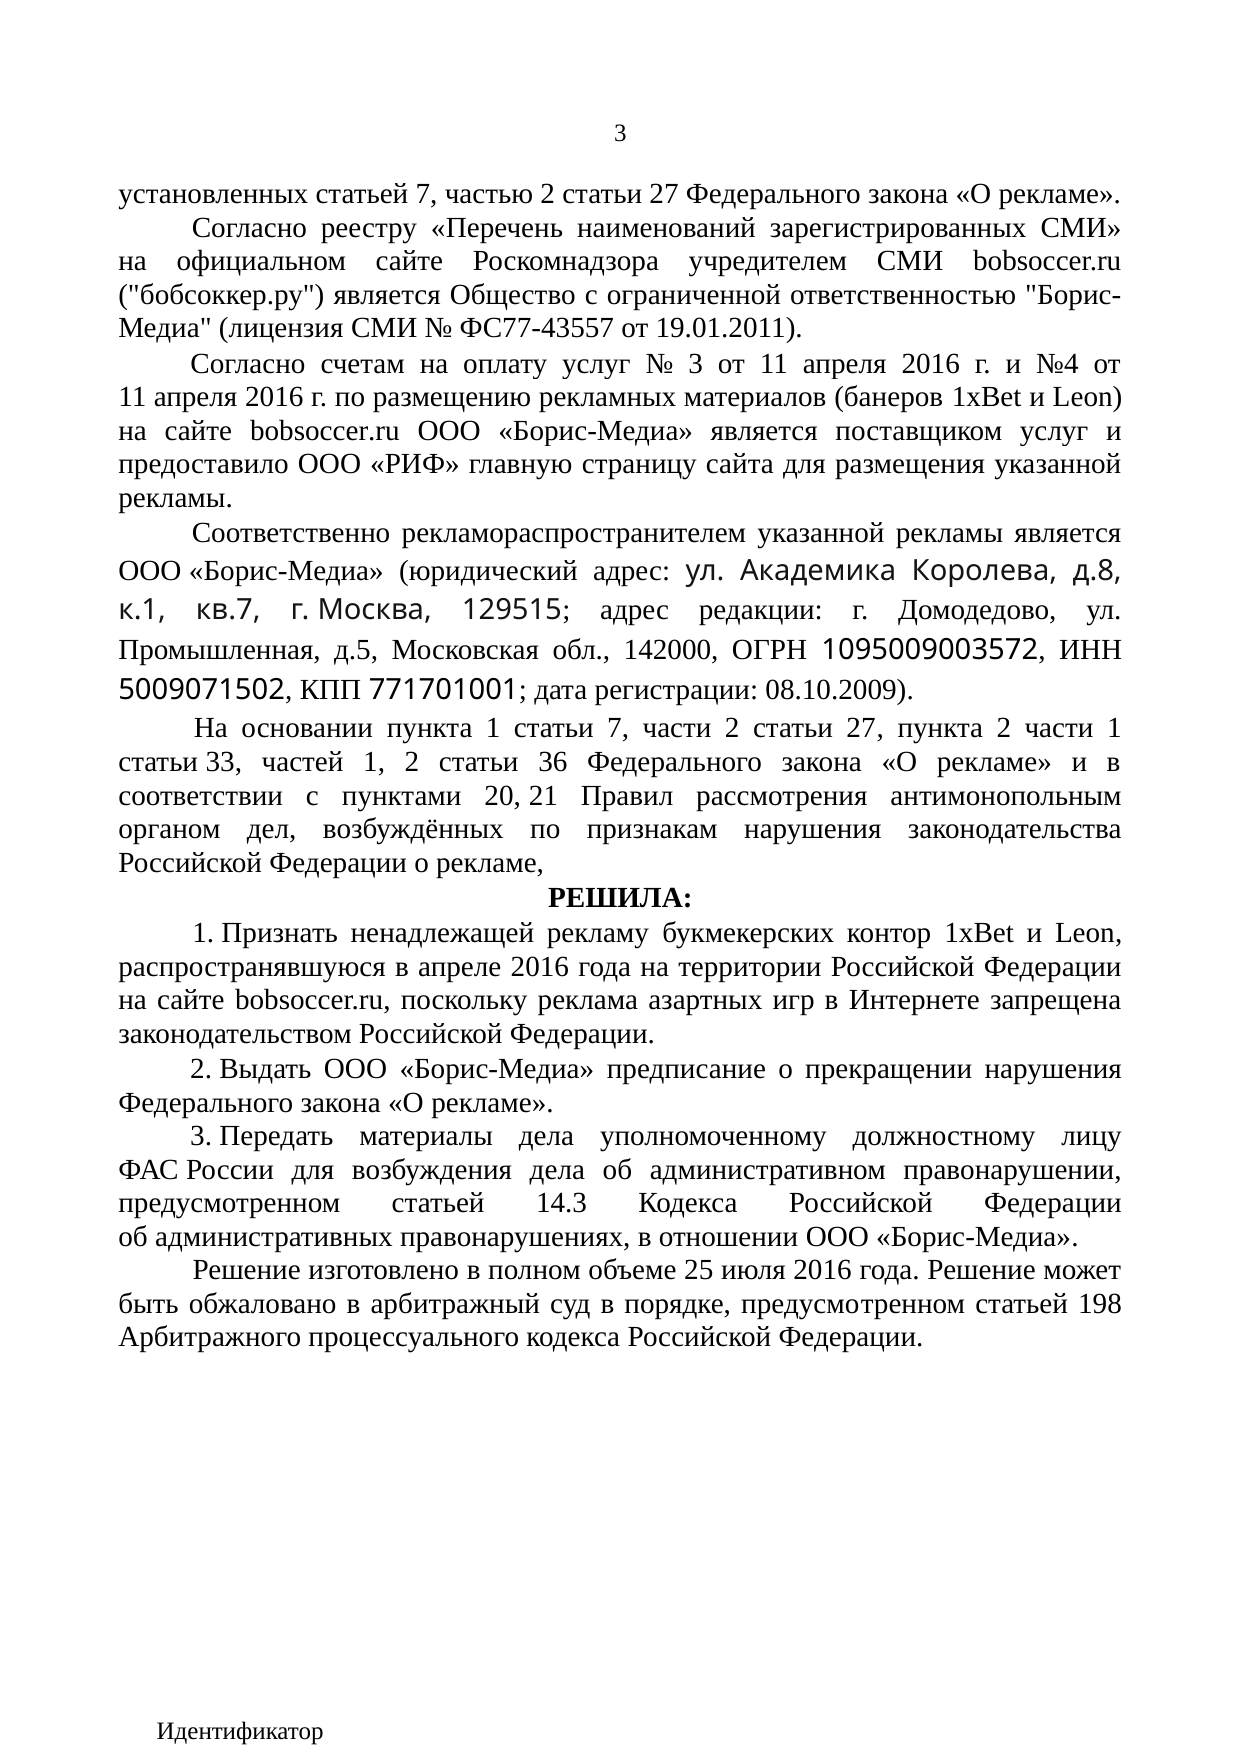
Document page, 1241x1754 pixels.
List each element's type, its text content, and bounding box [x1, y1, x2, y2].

text РЕШИЛА: [118, 880, 1122, 913]
text Согласно реестру «Перечень наименований зарегистрированных СМИ» на официальном сайте Роскомнадзора учредителем СМИ bobsoccer.ru ("бобсоккер.ру") является Общество с ограниченной ответственностью "Борис-Медиа" (лицензия СМИ № ФС77-43557 от 19.01.2011). [118, 210, 1122, 344]
text 2. Выдать ООО «Борис-Медиа» предписание о прекращении нарушения Федерального закона «О рекламе». [118, 1051, 1122, 1118]
text 1. Признать ненадлежащей рекламу букмекерских контор 1xBet и Leon, распространявшуюся в апреле 2016 года на территории Российской Федерации на сайте bobsoccer.ru, поскольку реклама азартных игр в Интернете запрещена законодательством Российской Федерации. [118, 915, 1122, 1049]
text Согласно счетам на оплату услуг № 3 от 11 апреля 2016 г. и №4 от 11 апреля 2016 г. по размещению рекламных материалов (банеров 1xBet и Leon) на сайте bobsoccer.ru ООО «Борис-Медиа» является поставщиком услуг и предоставило ООО «РИФ» главную страницу сайта для размещения указанной рекламы. [118, 346, 1122, 513]
text На основании пункта 1 статьи 7, части 2 статьи 27, пункта 2 части 1 статьи 33, частей 1, 2 статьи 36 Федерального закона «О рекламе» и в соответствии с пунктами 20, 21 Правил рассмотрения антимонопольным органом дел, возбуждённых по признакам нарушения законодательства Российской Федерации о рекламе, [118, 711, 1122, 878]
text 3. Передать материалы дела уполномоченному должностному лицу ФАС России для возбуждения дела об административном правонарушении, предусмотренном статьей 14.3 Кодекса Российской Федерации об административных правонарушениях, в отношении ООО «Борис-Медиа». [118, 1118, 1122, 1252]
text Решение изготовлено в полном объеме 25 июля 2016 года. Решение может быть обжаловано в арбитражный суд в порядке, предусмотренном статьей 198 Арбитражного процессуального кодекса Российской Федерации. [118, 1252, 1122, 1353]
text Соответственно рекламораспространителем указанной рекламы является ООО «Борис-Медиа» (юридический адрес: ул. Академика Королева, д.8, к.1, кв.7, г. Москва, 129515; адрес редакции: г. Домодедово, ул. Промышленная, д.5, Московская обл., 142000, ОГРН 1095009003572, ИНН 5009071502, КПП 771701001; дата регистрации: 08.10.2009). [118, 515, 1122, 708]
text установленных статьей 7, частью 2 статьи 27 Федерального закона «О рекламе». [118, 176, 1122, 210]
